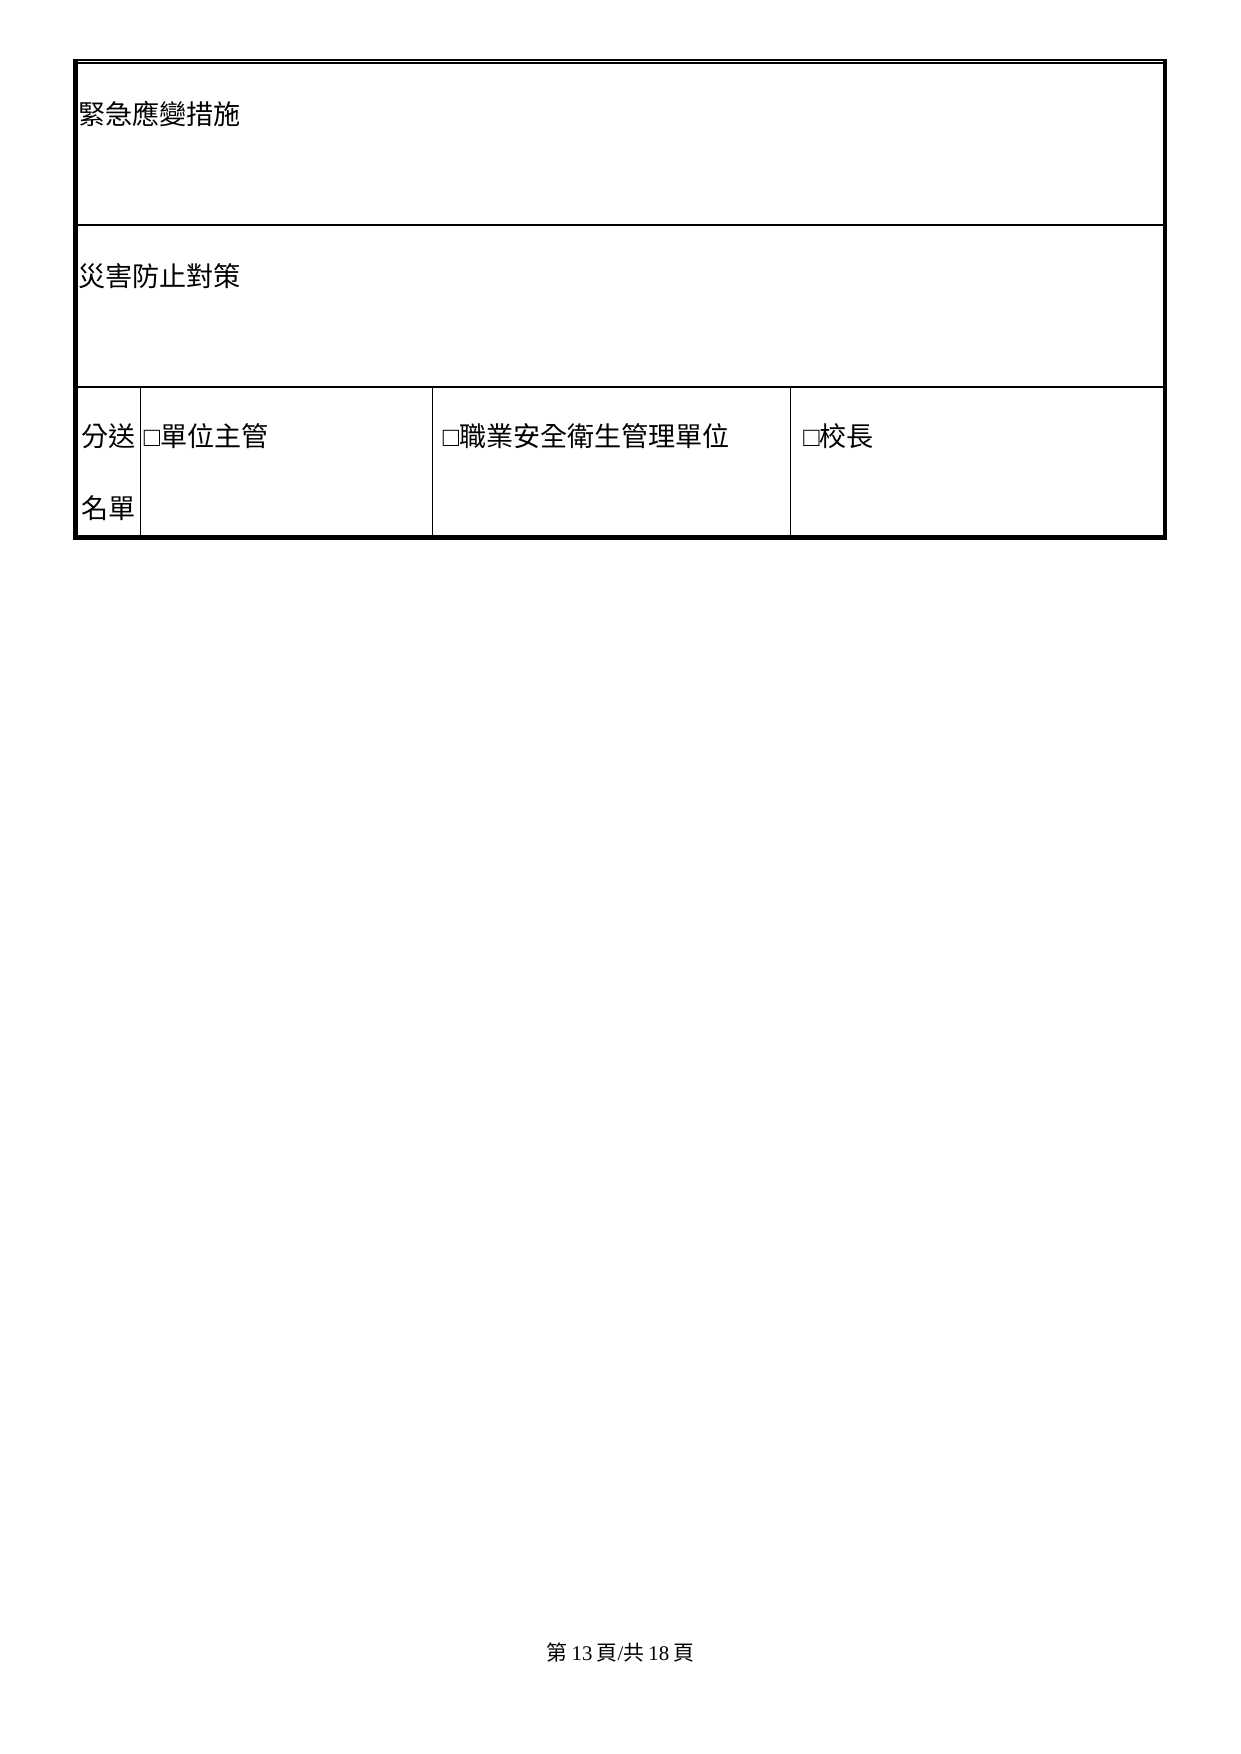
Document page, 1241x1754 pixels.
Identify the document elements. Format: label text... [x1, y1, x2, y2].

table_cell □校長 [791, 388, 1163, 535]
table_cell 分送名單 [78, 388, 140, 535]
table_cell 災害防止對策 [78, 226, 1163, 386]
table_cell □單位主管 [141, 388, 432, 535]
table_cell 緊急應變措施 [78, 64, 1163, 224]
table_cell □職業安全衛生管理單位 [433, 388, 790, 535]
